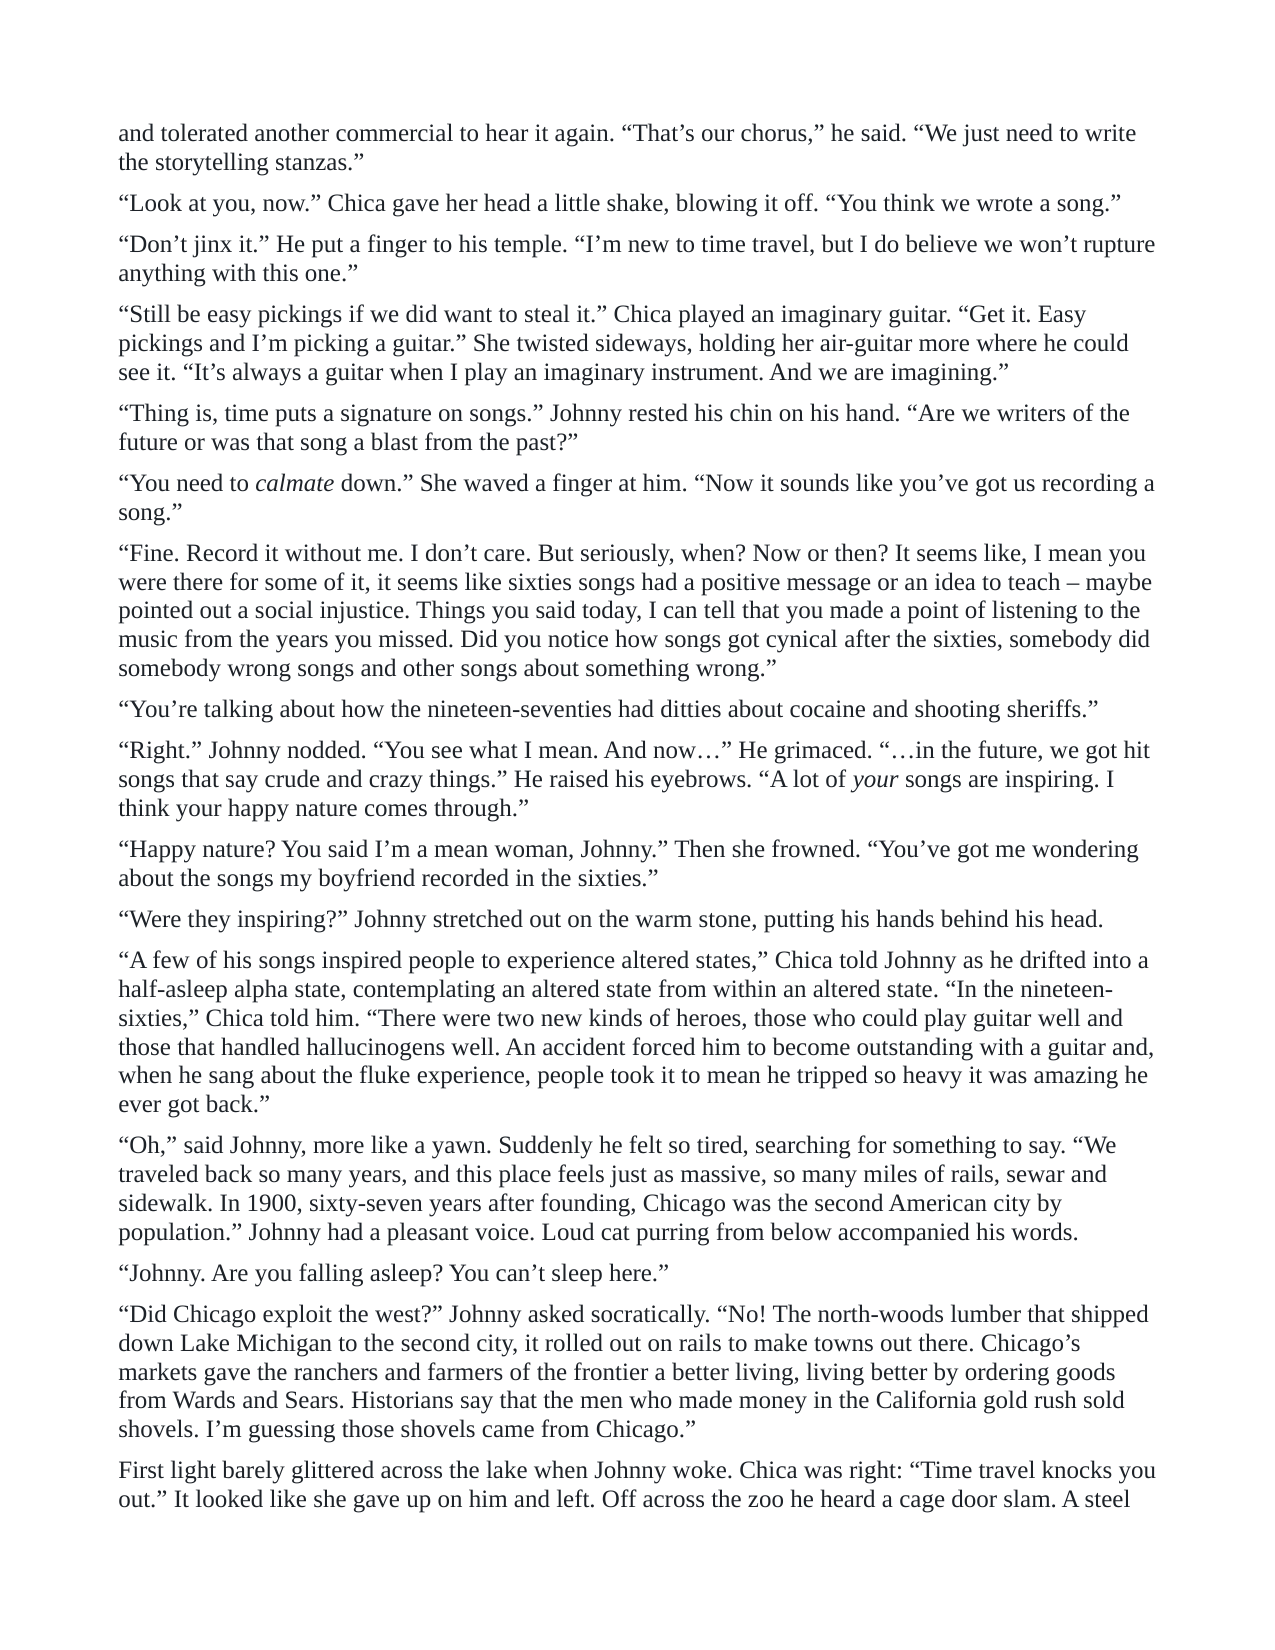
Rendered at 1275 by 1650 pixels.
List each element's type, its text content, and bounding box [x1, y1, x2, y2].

text “Happy nature? You said I’m a mean woman, Johnny.” Then she frowned. “You’ve got me wondering about the songs my boyfriend recorded in the sixties.” [118, 834, 1157, 892]
text and tolerated another commercial to hear it again. “That’s our chorus,” he said. “We just need to write the storytelling stanzas.” [118, 118, 1157, 176]
text “Oh,” said Johnny, more like a yawn. Suddenly he felt so tired, searching for something to say. “We traveled back so many years, and this place feels just as massive, so many miles of rails, sewar and sidewalk. In 1900, sixty-seven years after founding, Chicago was the second American city by population.” Johnny had a pleasant voice. Loud cat purring from below accompanied his words. [118, 1131, 1157, 1246]
text “You need to calmate down.” She waved a finger at him. “Now it sounds like you’ve got us recording a song.” [118, 468, 1157, 526]
text “Fine. Record it without me. I don’t care. But seriously, when? Now or then? It seems like, I mean you were there for some of it, it seems like sixties songs had a positive message or an idea to teach – maybe pointed out a social injustice. Things you said today, I can tell that you made a point of listening to the music from the years you missed. Did you notice how songs got cynical after the sixties, somebody did somebody wrong songs and other songs about something wrong.” [118, 538, 1157, 682]
text “Johnny. Are you falling asleep? You can’t sleep here.” [118, 1258, 1157, 1287]
text “You’re talking about how the nineteen-seventies had ditties about cocaine and shooting sheriffs.” [118, 694, 1157, 723]
text “Were they inspiring?” Johnny stretched out on the warm stone, putting his hands behind his head. [118, 904, 1157, 933]
text “Look at you, now.” Chica gave her head a little shake, blowing it off. “You think we wrote a song.” [118, 188, 1157, 217]
text First light barely glittered across the lake when Johnny woke. Chica was right: “Time travel knocks you out.” It looked like she gave up on him and left. Off across the zoo he heard a cage door slam. A steel [118, 1456, 1157, 1513]
text “Thing is, time puts a signature on songs.” Johnny rested his chin on his hand. “Are we writers of the future or was that song a blast from the past?” [118, 398, 1157, 456]
text “Right.” Johnny nodded. “You see what I mean. And now…” He grimaced. “…in the future, we got hit songs that say crude and crazy things.” He raised his eyebrows. “A lot of your songs are inspiring. I think your happy nature comes through.” [118, 736, 1157, 822]
text “Don’t jinx it.” He put a finger to his temple. “I’m new to time travel, but I do believe we won’t rupture anything with this one.” [118, 229, 1157, 287]
text “Did Chicago exploit the west?” Johnny asked socratically. “No! The north-woods lumber that shipped down Lake Michigan to the second city, it rolled out on rails to make towns out there. Chicago’s markets gave the ranchers and farmers of the frontier a better living, living better by ordering goods from Wards and Sears. Historians say that the men who made money in the California gold rush sold shovels. I’m guessing those shovels came from Chicago.” [118, 1299, 1157, 1443]
text “A few of his songs inspired people to experience altered states,” Chica told Johnny as he drifted into a half-asleep alpha state, contemplating an altered state from within an altered state. “In the nineteen-sixties,” Chica told him. “There were two new kinds of heroes, those who could play guitar well and those that handled hallucinogens well. An accident forced him to become outstanding with a guitar and, when he sang about the fluke experience, people took it to mean he tripped so heavy it was amazing he ever got back.” [118, 946, 1157, 1118]
text “Still be easy pickings if we did want to steal it.” Chica played an imaginary guitar. “Get it. Easy pickings and I’m picking a guitar.” She twisted sideways, holding her air-guitar more where he could see it. “It’s always a guitar when I play an imaginary instrument. And we are imagining.” [118, 299, 1157, 386]
